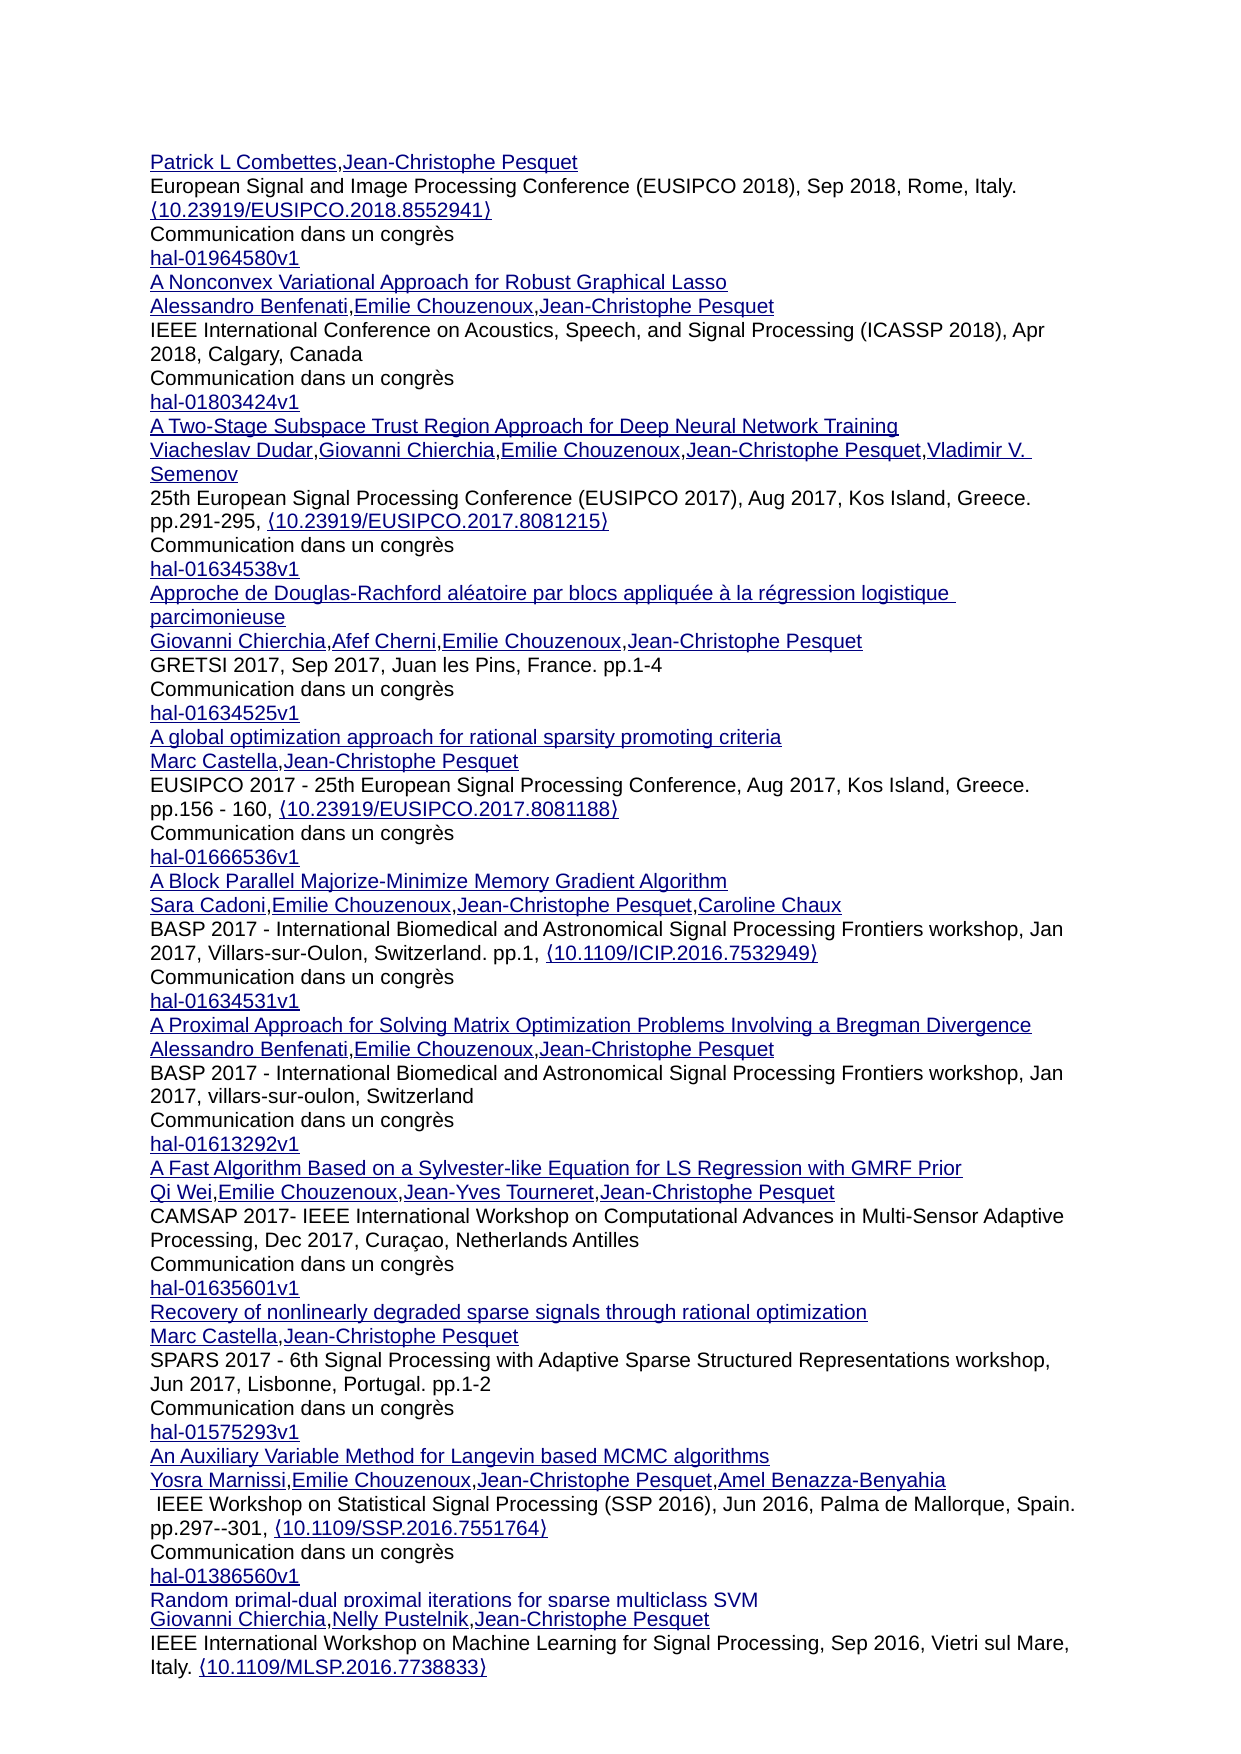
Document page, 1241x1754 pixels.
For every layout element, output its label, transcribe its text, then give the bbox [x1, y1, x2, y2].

table_cell A Fast Algorithm Based on a Sylvester-like Equation for LS Regression with GMRF Prior Qi Wei,Emilie Chouzenoux,Jean-Yves Tourneret,Jean-Christophe Pesquet CAMSAP 2017- IEEE International Workshop on Computational Advances in Multi-Sensor Adaptive Processing, Dec 2017, Curaçao, Netherlands Antilles Communication dans un congrès hal-01635601v1 [150, 1156, 1090, 1300]
table_cell A Two-Stage Subspace Trust Region Approach for Deep Neural Network Training Viacheslav Dudar,Giovanni Chierchia,Emilie Chouzenoux,Jean-Christophe Pesquet,Vladimir V. Semenov 25th European Signal Processing Conference (EUSIPCO 2017), Aug 2017, Kos Island, Greece. pp.291-295, ⟨10.23919/EUSIPCO.2017.8081215⟩ Communication dans un congrès hal-01634538v1 [150, 414, 1090, 581]
table_cell A Nonconvex Variational Approach for Robust Graphical Lasso Alessandro Benfenati,Emilie Chouzenoux,Jean-Christophe Pesquet IEEE International Conference on Acoustics, Speech, and Signal Processing (ICASSP 2018), Apr 2018, Calgary, Canada Communication dans un congrès hal-01803424v1 [150, 270, 1090, 413]
table_cell Approche de Douglas-Rachford aléatoire par blocs appliquée à la régression logistique parcimonieuse Giovanni Chierchia,Afef Cherni,Emilie Chouzenoux,Jean-Christophe Pesquet GRETSI 2017, Sep 2017, Juan les Pins, France. pp.1-4 Communication dans un congrès hal-01634525v1 [150, 581, 1090, 725]
table_cell Random primal-dual proximal iterations for sparse multiclass SVM Giovanni Chierchia,Nelly Pustelnik,Jean-Christophe Pesquet IEEE International Workshop on Machine Learning for Signal Processing, Sep 2016, Vietri sul Mare, Italy. ⟨10.1109/MLSP.2016.7738833⟩ [150, 1588, 1090, 1679]
table_cell A Block Parallel Majorize-Minimize Memory Gradient Algorithm Sara Cadoni,Emilie Chouzenoux,Jean-Christophe Pesquet,Caroline Chaux BASP 2017 - International Biomedical and Astronomical Signal Processing Frontiers workshop, Jan 2017, Villars-sur-Oulon, Switzerland. pp.1, ⟨10.1109/ICIP.2016.7532949⟩ Communication dans un congrès hal-01634531v1 [150, 869, 1090, 1012]
table_cell A Proximal Approach for Solving Matrix Optimization Problems Involving a Bregman Divergence Alessandro Benfenati,Emilie Chouzenoux,Jean-Christophe Pesquet BASP 2017 - International Biomedical and Astronomical Signal Processing Frontiers workshop, Jan 2017, villars-sur-oulon, Switzerland Communication dans un congrès hal-01613292v1 [150, 1013, 1090, 1156]
table_cell An Auxiliary Variable Method for Langevin based MCMC algorithms Yosra Marnissi,Emilie Chouzenoux,Jean-Christophe Pesquet,Amel Benazza-Benyahia IEEE Workshop on Statistical Signal Processing (SSP 2016), Jun 2016, Palma de Mallorque, Spain. pp.297--301, ⟨10.1109/SSP.2016.7551764⟩ Communication dans un congrès hal-01386560v1 [150, 1444, 1090, 1587]
table_cell A global optimization approach for rational sparsity promoting criteria Marc Castella,Jean-Christophe Pesquet EUSIPCO 2017 - 25th European Signal Processing Conference, Aug 2017, Kos Island, Greece. pp.156 - 160, ⟨10.23919/EUSIPCO.2017.8081188⟩ Communication dans un congrès hal-01666536v1 [150, 725, 1090, 869]
table_cell Patrick L Combettes,Jean-Christophe Pesquet European Signal and Image Processing Conference (EUSIPCO 2018), Sep 2018, Rome, Italy. ⟨10.23919/EUSIPCO.2018.8552941⟩ Communication dans un congrès hal-01964580v1 [150, 150, 1090, 270]
table_cell Recovery of nonlinearly degraded sparse signals through rational optimization Marc Castella,Jean-Christophe Pesquet SPARS 2017 - 6th Signal Processing with Adaptive Sparse Structured Representations workshop, Jun 2017, Lisbonne, Portugal. pp.1-2 Communication dans un congrès hal-01575293v1 [150, 1300, 1090, 1444]
